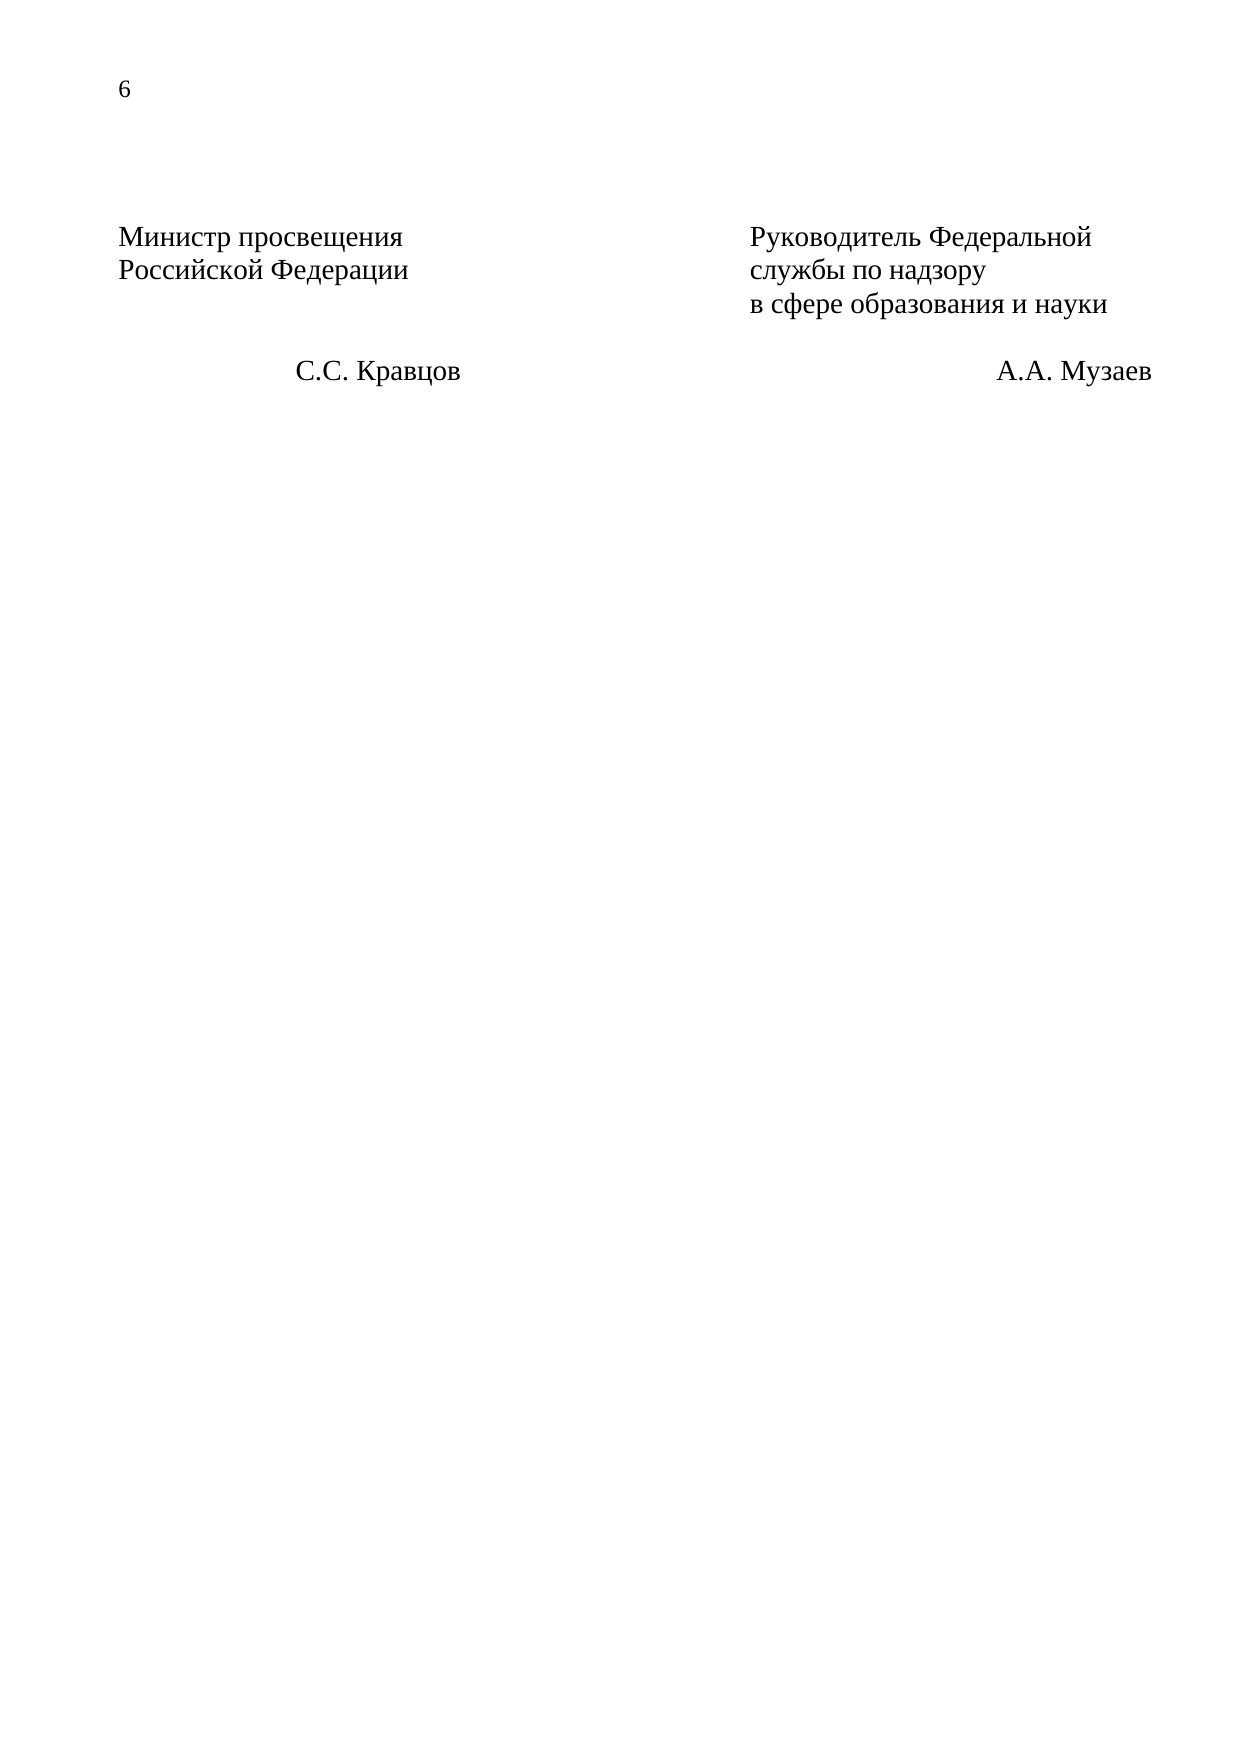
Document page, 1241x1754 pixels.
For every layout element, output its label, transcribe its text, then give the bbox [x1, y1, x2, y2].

table_header Министр просвещения Российской Федерации [107, 219, 605, 319]
table_header [605, 219, 738, 319]
table_cell [605, 319, 738, 386]
table_cell А.А. Музаев [738, 319, 1181, 386]
table_cell С.С. Кравцов [107, 319, 605, 386]
table_header Руководитель Федеральной службы по надзору в сфере образования и науки [738, 219, 1181, 319]
